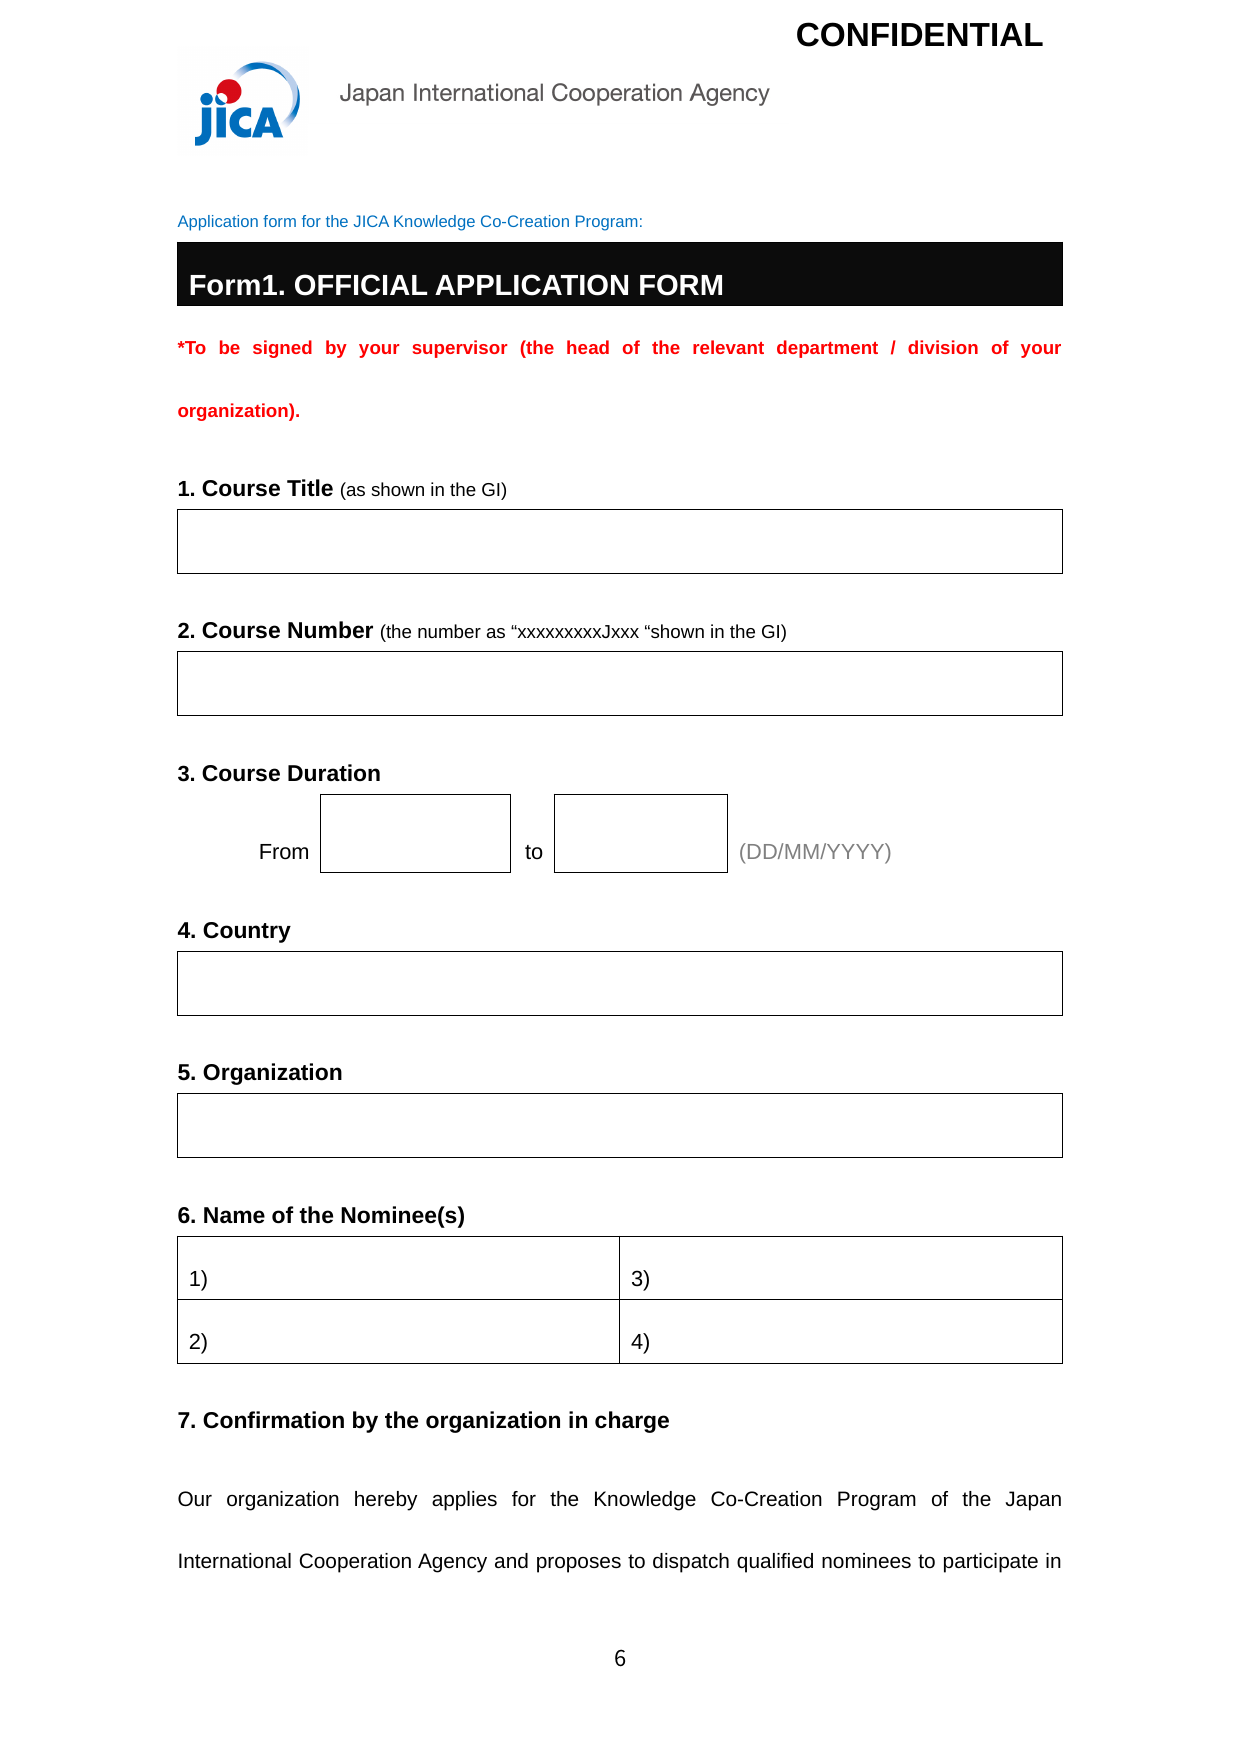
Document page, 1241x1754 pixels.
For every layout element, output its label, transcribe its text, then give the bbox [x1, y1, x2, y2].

table_header [178, 652, 1062, 715]
text Our organization hereby applies for the Knowledge Co-Creation Program of the Japan International Cooperation Agency and proposes to dispatch qualified nominees to participate in [177, 1457, 1063, 1582]
table_header 3) [620, 1237, 1062, 1299]
table_cell 2) [178, 1300, 619, 1363]
table_header (DD/MM/YYYY) [728, 794, 1063, 872]
table_header Form1. OFFICIAL APPLICATION FORM [178, 243, 1062, 305]
table_header [178, 510, 1062, 572]
text 3. Course Duration [177, 731, 1063, 793]
text 4. Country [177, 888, 1063, 951]
text 7. Confirmation by the organization in charge [177, 1379, 1063, 1441]
text Application form for the JICA Knowledge Co-Creation Program: [177, 179, 1063, 242]
table_header From [177, 794, 320, 872]
table_header [555, 795, 727, 872]
table_header to [511, 794, 554, 872]
text 6. Name of the Nominee(s) [177, 1173, 1063, 1236]
text 5. Organization [177, 1031, 1063, 1093]
table_header [178, 952, 1062, 1014]
table_header 1) [178, 1237, 619, 1299]
text *To be signed by your supervisor (the head of the relevant department / division of your organization). [177, 306, 1063, 431]
text 1. Course Title (as shown in the GI) [177, 446, 1063, 509]
table_header [1063, 651, 1089, 715]
table_cell 4) [620, 1300, 1062, 1363]
table_header [321, 795, 510, 872]
table_header [178, 1094, 1062, 1157]
text 2. Course Number (the number as “xxxxxxxxxJxxx “shown in the GI) [177, 589, 1063, 651]
